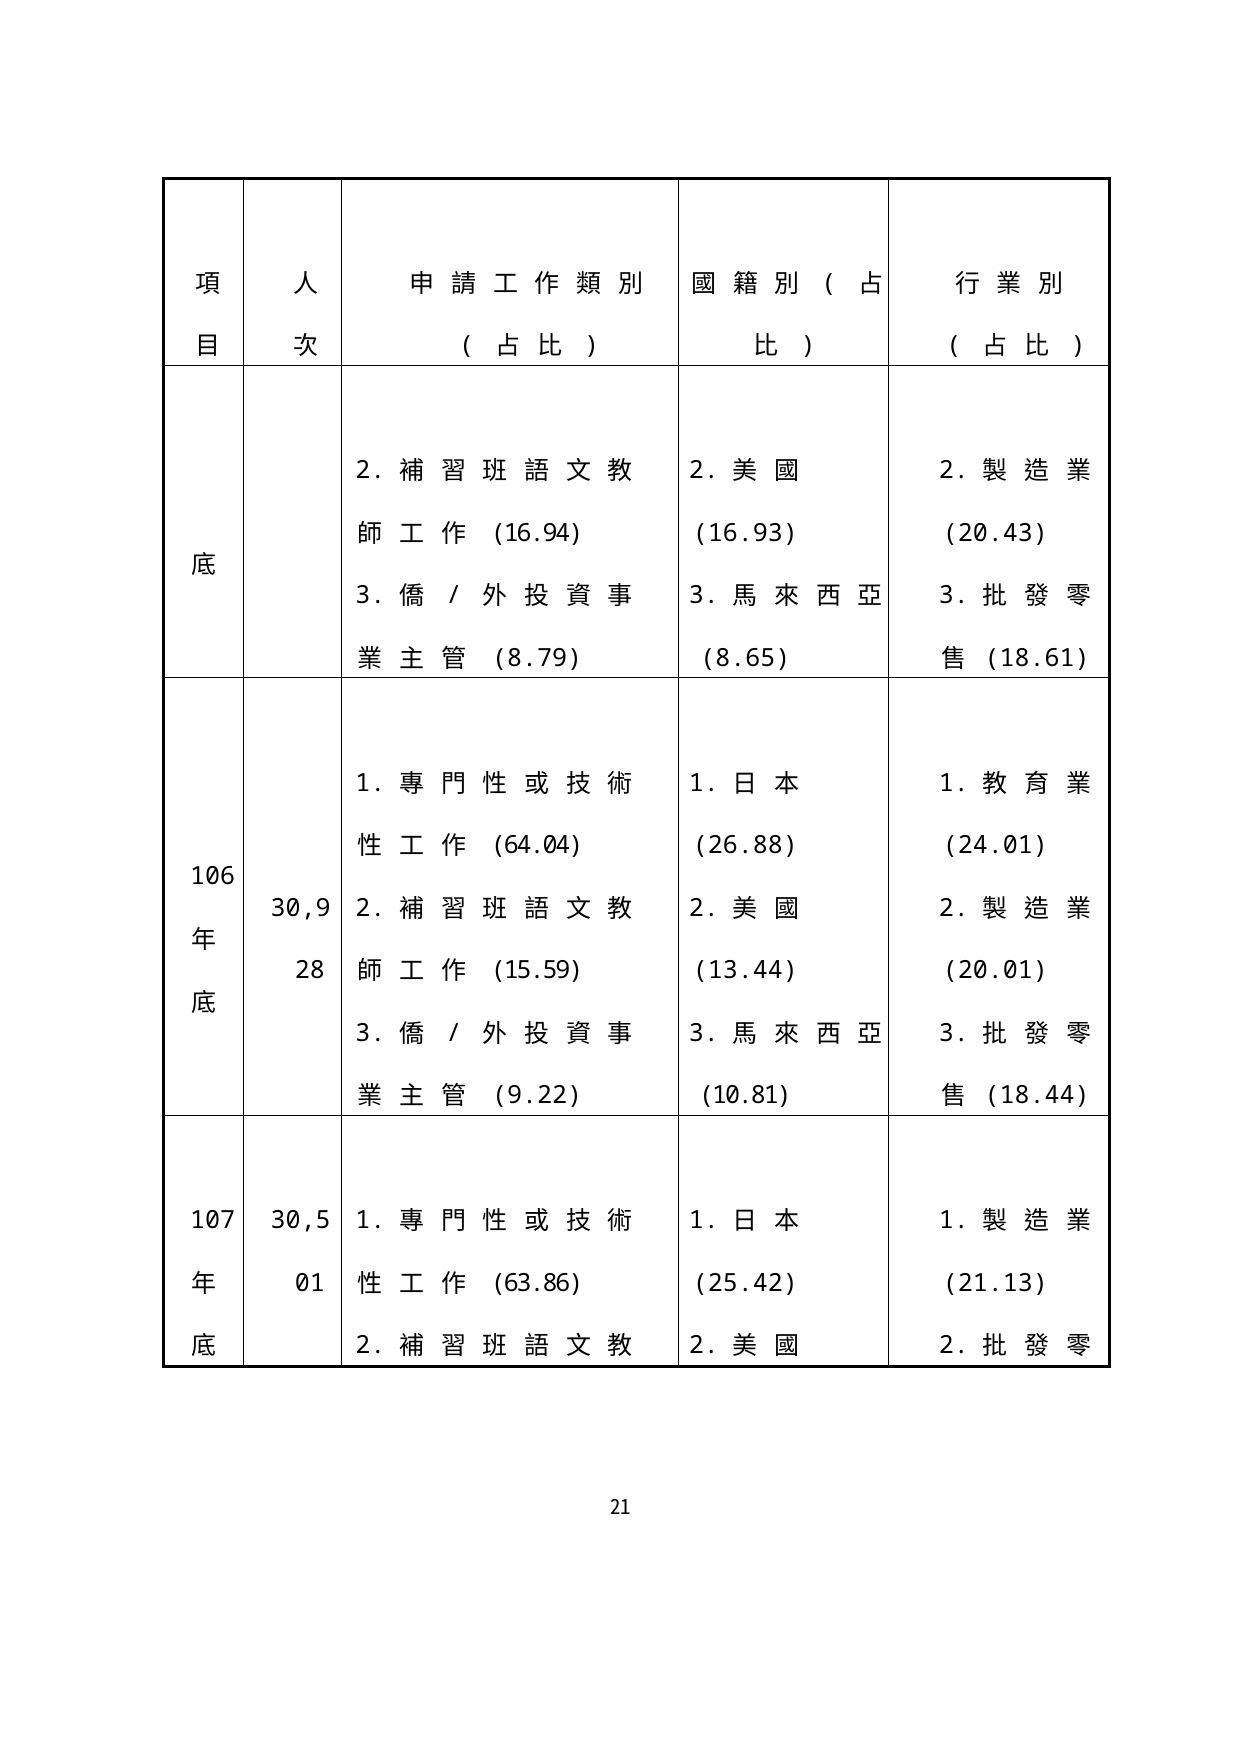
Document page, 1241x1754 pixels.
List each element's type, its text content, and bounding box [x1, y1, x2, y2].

table_header 行業別(占比) [889, 180, 1108, 365]
table_cell 1.製造業(21.13) 2.批發零 [889, 1116, 1108, 1365]
table_header 人次 [244, 180, 341, 365]
table_header 項目 [165, 180, 243, 365]
table_header 申請工作類別(占比) [342, 180, 678, 365]
table_cell 2.補習班語文教師工作(16.94) 3.僑/外投資事業主管(8.79) [342, 366, 678, 677]
table_cell 2.美國(16.93) 3.馬來西亞(8.65) [679, 366, 888, 677]
table_cell 1.專門性或技術性工作(64.04) 2.補習班語文教師工作(15.59) 3.僑/外投資事業主管(9.22) [342, 678, 678, 1115]
table_cell 底 [165, 366, 243, 677]
table_cell 106年底 [165, 678, 243, 1115]
table_cell 1.專門性或技術性工作(63.86) 2.補習班語文教 [342, 1116, 678, 1365]
table_header 國籍別(占比) [679, 180, 888, 365]
table_cell 2.製造業(20.43) 3.批發零售(18.61) [889, 366, 1108, 677]
table_cell [244, 366, 341, 677]
table_cell 30,501 [244, 1116, 341, 1365]
table_cell 1.日本(25.42) 2.美國 [679, 1116, 888, 1365]
table_cell 1.教育業(24.01) 2.製造業(20.01) 3.批發零售(18.44) [889, 678, 1108, 1115]
table_cell 1.日本(26.88) 2.美國(13.44) 3.馬來西亞(10.81) [679, 678, 888, 1115]
table_cell 107年底 [165, 1116, 243, 1365]
table_cell 30,928 [244, 678, 341, 1115]
